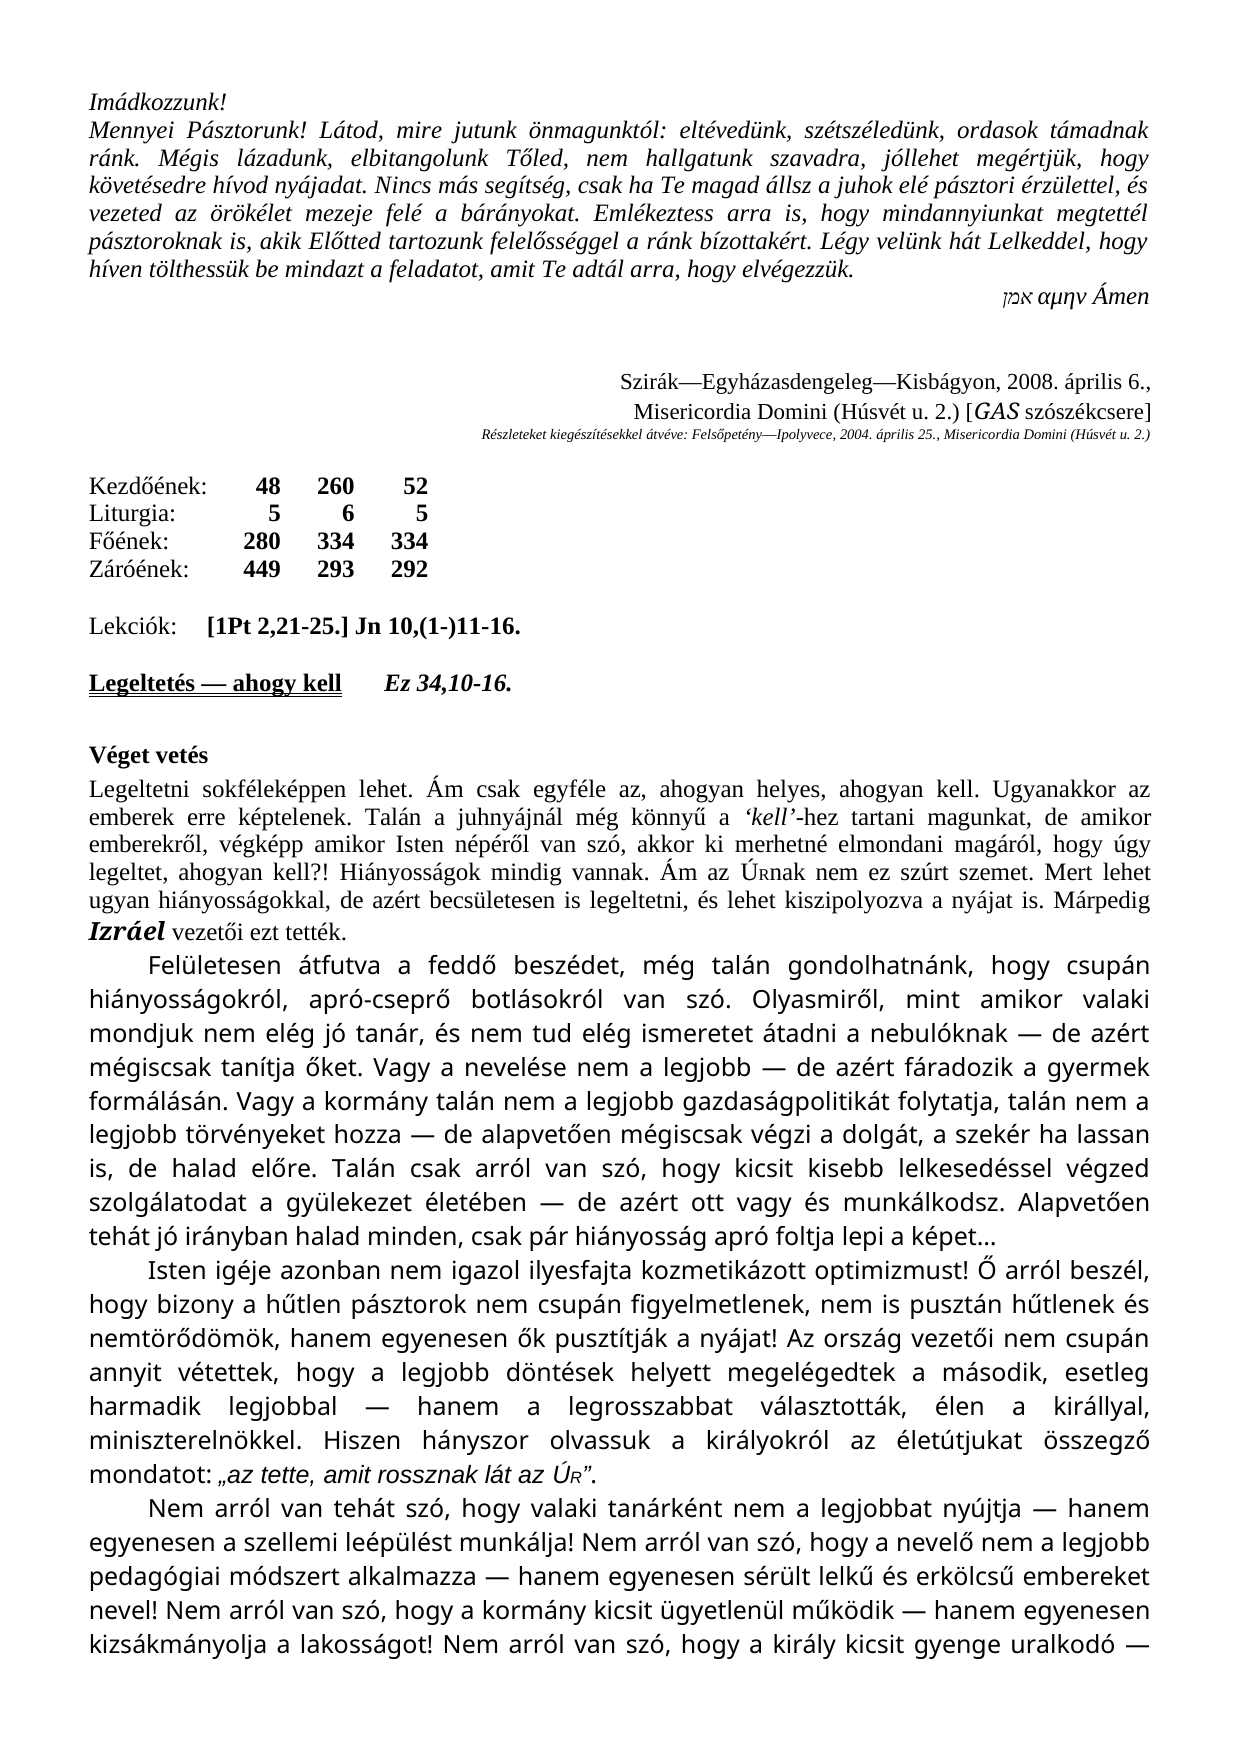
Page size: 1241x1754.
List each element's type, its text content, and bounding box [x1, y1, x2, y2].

text Szirák―Egyházasdengeleg―Kisbágyon, 2008. április 6., Misericordia Domini (Húsvét u. 2.) [GAS szószékcsere] Részleteket kiegészítésekkel átvéve: Felsőpetény―Ipolyvece, 2004. április 25., Misericordia Domini (Húsvét u. 2.) [88, 369, 1152, 442]
text Nem arról van tehát szó, hogy valaki tanárként nem a legjobbat nyújtja — hanem egyenesen a szellemi leépülést munkálja! Nem arról van szó, hogy a nevelő nem a legjobb pedagógiai módszert alkalmazza — hanem egyenesen sérült lelkű és erkölcsű embereket nevel! Nem arról van szó, hogy a kormány kicsit ügyetlenül működik — hanem egyenesen kizsákmányolja a lakosságot! Nem arról van szó, hogy a király kicsit gyenge uralkodó — [88, 1491, 1152, 1661]
text אמן αμην Ámen [88, 282, 1152, 310]
text Imádkozzunk! [88, 88, 1152, 116]
text Főének: 280 334 334 [88, 527, 1152, 555]
text Legeltetni sokféleképpen lehet. Ám csak egyféle az, ahogyan helyes, ahogyan kell. Ugyanakkor az emberek erre képtelenek. Talán a juhnyájnál még könnyű a ‘kell’-hez tartani magunkat, de amikor emberekről, végképp amikor Isten népéről van szó, akkor ki merhetné elmondani magáról, hogy úgy legeltet, ahogyan kell?! Hiányosságok mindig vannak. Ám az Úrnak nem ez szúrt szemet. Mert lehet ugyan hiányosságokkal, de azért becsületesen is legeltetni, és lehet kiszipolyozva a nyájat is. Márpedig Izráel vezetői ezt tették. [88, 775, 1152, 947]
text Legeltetés ― ahogy kell Ez 34,10-16. [88, 669, 1152, 697]
text Záróének: 449 293 292 [88, 555, 1152, 583]
text Felületesen átfutva a feddő beszédet, még talán gondolhatnánk, hogy csupán hiányosságokról, apró-cseprő botlásokról van szó. Olyasmiről, mint amikor valaki mondjuk nem elég jó tanár, és nem tud elég ismeretet átadni a nebulóknak — de azért mégiscsak tanítja őket. Vagy a nevelése nem a legjobb — de azért fáradozik a gyermek formálásán. Vagy a kormány talán nem a legjobb gazdaságpolitikát folytatja, talán nem a legjobb törvényeket hozza — de alapvetően mégiscsak végzi a dolgát, a szekér ha lassan is, de halad előre. Talán csak arról van szó, hogy kicsit kisebb lelkesedéssel végzed szolgálatodat a gyülekezet életében — de azért ott vagy és munkálkodsz. Alapvetően tehát jó irányban halad minden, csak pár hiányosság apró foltja lepi a képet… [88, 947, 1152, 1253]
text Kezdőének: 48 260 52 [88, 472, 1152, 499]
text Lekciók: [1Pt 2,21-25.] Jn 10,(1-)11-16. [88, 612, 1152, 640]
text Mennyei Pásztorunk! Látod, mire jutunk önmagunktól: eltévedünk, szétszéledünk, ordasok támadnak ránk. Mégis lázadunk, elbitangolunk Tőled, nem hallgatunk szavadra, jóllehet megértjük, hogy követésedre hívod nyájadat. Nincs más segítség, csak ha Te magad állsz a juhok elé pásztori érzülettel, és vezeted az örökélet mezeje felé a bárányokat. Emlékeztess arra is, hogy mindannyiunkat megtettél pásztoroknak is, akik Előtted tartozunk felelősséggel a ránk bízottakért. Légy velünk hát Lelkeddel, hogy híven tölthessük be mindazt a feladatot, amit Te adtál arra, hogy elvégezzük. [88, 116, 1152, 282]
subtitle Véget vetés [88, 741, 1152, 769]
text Isten igéje azonban nem igazol ilyesfajta kozmetikázott optimizmust! Ő arról beszél, hogy bizony a hűtlen pásztorok nem csupán figyelmetlenek, nem is pusztán hűtlenek és nemtörődömök, hanem egyenesen ők pusztítják a nyájat! Az ország vezetői nem csupán annyit vétettek, hogy a legjobb döntések helyett megelégedtek a második, esetleg harmadik legjobbal — hanem a legrosszabbat választották, élen a királlyal, miniszterelnökkel. Hiszen hányszor olvassuk a királyokról az életútjukat összegző mondatot: „az tette, amit rossznak lát az Úr”. [88, 1253, 1152, 1491]
text Liturgia: 5 6 5 [88, 499, 1152, 527]
